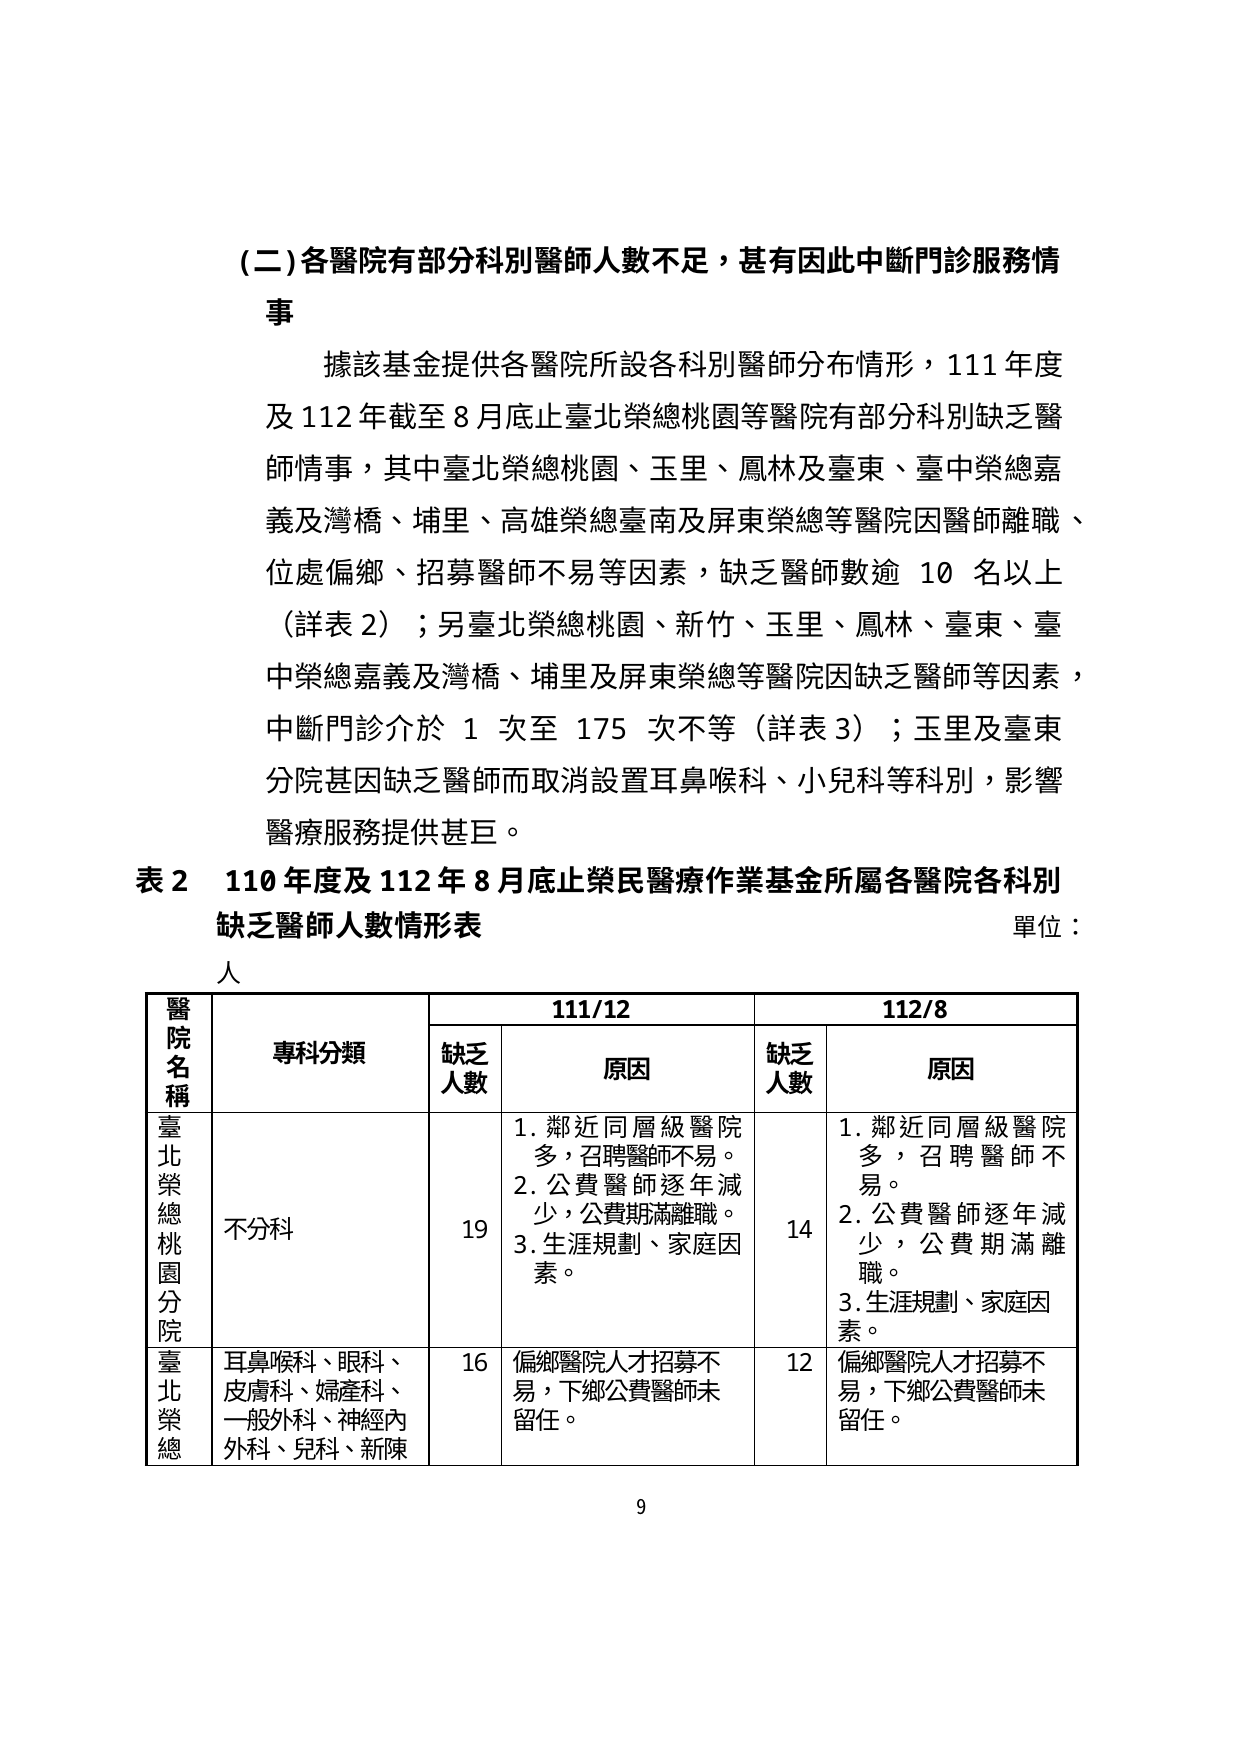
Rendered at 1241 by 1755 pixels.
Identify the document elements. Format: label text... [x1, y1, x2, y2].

table_cell 1.鄰近同層級醫院多，召聘醫師不易。 2.公費醫師逐年減少，公費期滿離職。 3.生涯規劃、家庭因素。 [827, 1113, 1076, 1346]
table_cell 19 [430, 1113, 501, 1346]
table_cell 14 [755, 1113, 826, 1346]
table_cell 缺乏人數 [430, 1026, 501, 1112]
table_cell 臺北榮總桃園分院 [148, 1113, 211, 1346]
text 據該基金提供各醫院所設各科別醫師分布情形，111年度及112年截至8月底止臺北榮總桃園等醫院有部分科別缺乏醫師情事，其中臺北榮總桃園、玉里、鳳林及臺東、臺中榮總嘉義及灣橋、埔里、高雄榮總臺南及屏東榮總等醫院因醫師離職、位處偏鄉、招募醫師不易等因素，缺乏醫師數逾 10 名以上（詳表2）；另臺北榮總桃園、新竹、玉里、鳳林、臺東、臺中榮總嘉義及灣橋、埔里及屏東榮總等醫院因缺乏醫師等因素，中斷門診介於 1 次至 175 次不等（詳表3）；玉里及臺東分院甚因缺乏醫師而取消設置耳鼻喉科、小兒科等科別，影響醫療服務提供甚巨。 [265, 333, 1063, 854]
table_cell 缺乏人數 [755, 1026, 826, 1112]
text (二)各醫院有部分科別醫師人數不足，甚有因此中斷門診服務情事 [236, 229, 1063, 333]
text 表2 110年度及112年8月底止榮民醫療作業基金所屬各醫院各科別缺乏醫師人數情形表 單位：人 [135, 854, 1063, 992]
table_header 112/8 [755, 995, 1076, 1024]
table_cell 原因 [502, 1026, 754, 1112]
table_header 111/12 [430, 995, 754, 1024]
table_cell 不分科 [213, 1113, 428, 1346]
table_cell 16 [430, 1348, 501, 1465]
table_cell 偏鄉醫院人才招募不易，下鄉公費醫師未留任。 [502, 1348, 754, 1465]
table_cell 原因 [827, 1026, 1076, 1112]
table_cell 1.鄰近同層級醫院多，召聘醫師不易。 2.公費醫師逐年減少，公費期滿離職。 3.生涯規劃、家庭因素。 [502, 1113, 754, 1346]
table_cell 12 [755, 1348, 826, 1465]
table_cell 偏鄉醫院人才招募不易，下鄉公費醫師未留任。 [827, 1348, 1076, 1465]
table_header 專科分類 [213, 995, 428, 1112]
table_cell 臺北榮總新竹分院 [148, 1348, 211, 1465]
table_cell 耳鼻喉科、眼科、皮膚科、婦產科、一般外科、神經內外科、兒科、新陳 [213, 1348, 428, 1465]
table_header 醫院名稱 [148, 995, 211, 1112]
